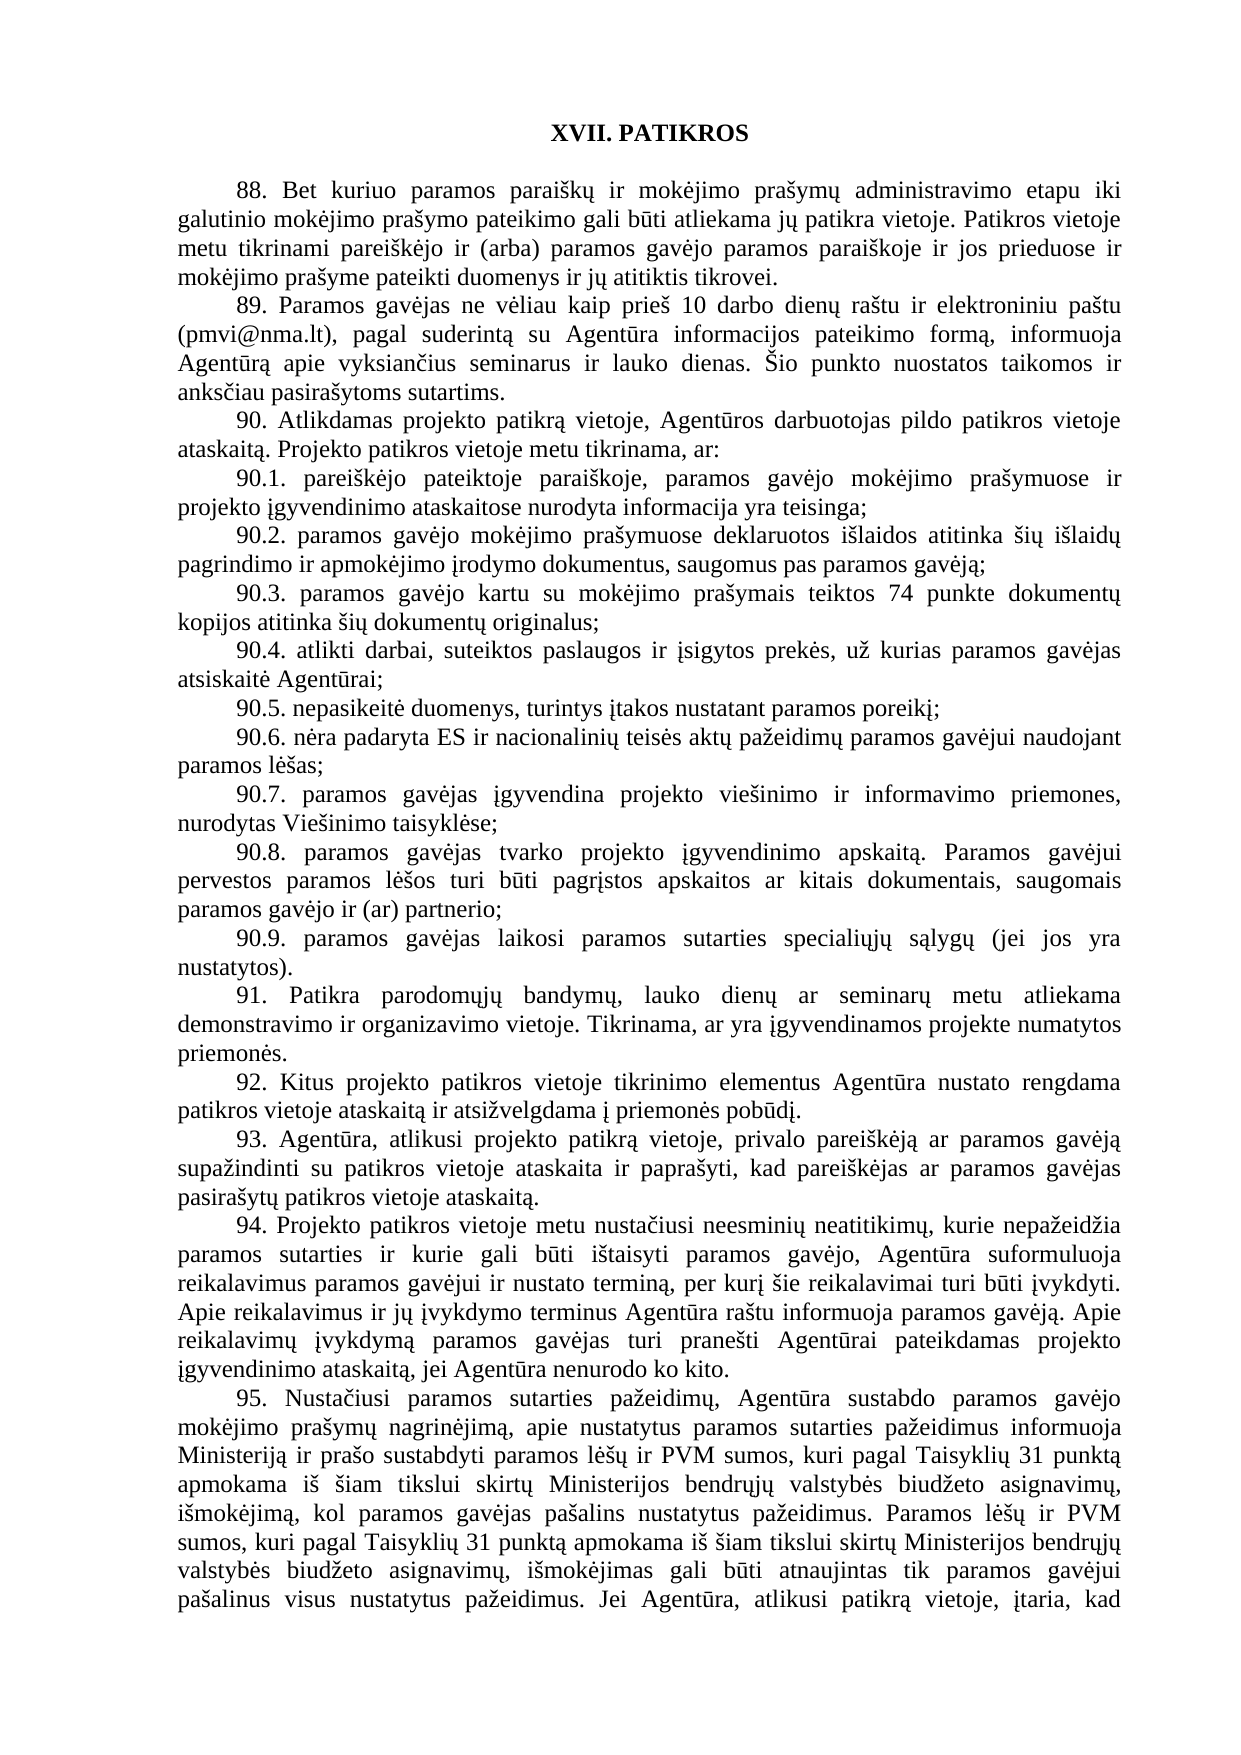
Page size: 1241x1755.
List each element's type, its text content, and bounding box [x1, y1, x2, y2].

text 95. Nustačiusi paramos sutarties pažeidimų, Agentūra sustabdo paramos gavėjo mokėjimo prašymų nagrinėjimą, apie nustatytus paramos sutarties pažeidimus informuoja Ministeriją ir prašo sustabdyti paramos lėšų ir PVM sumos, kuri pagal Taisyklių 31 punktą apmokama iš šiam tikslui skirtų Ministerijos bendrųjų valstybės biudžeto asignavimų, išmokėjimą, kol paramos gavėjas pašalins nustatytus pažeidimus. Paramos lėšų ir PVM sumos, kuri pagal Taisyklių 31 punktą apmokama iš šiam tikslui skirtų Ministerijos bendrųjų valstybės biudžeto asignavimų, išmokėjimas gali būti atnaujintas tik paramos gavėjui pašalinus visus nustatytus pažeidimus. Jei Agentūra, atlikusi patikrą vietoje, įtaria, kad [177, 1383, 1122, 1613]
text 90. Atlikdamas projekto patikrą vietoje, Agentūros darbuotojas pildo patikros vietoje ataskaitą. Projekto patikros vietoje metu tikrinama, ar: [177, 406, 1122, 463]
text 90.5. nepasikeitė duomenys, turintys įtakos nustatant paramos poreikį; [177, 693, 1122, 722]
text 90.9. paramos gavėjas laikosi paramos sutarties specialiųjų sąlygų (jei jos yra nustatytos). [177, 923, 1122, 981]
text 90.4. atlikti darbai, suteiktos paslaugos ir įsigytos prekės, už kurias paramos gavėjas atsiskaitė Agentūrai; [177, 636, 1122, 693]
text 90.8. paramos gavėjas tvarko projekto įgyvendinimo apskaitą. Paramos gavėjui pervestos paramos lėšos turi būti pagrįstos apskaitos ar kitais dokumentais, saugomais paramos gavėjo ir (ar) partnerio; [177, 837, 1122, 923]
text 89. Paramos gavėjas ne vėliau kaip prieš 10 darbo dienų raštu ir elektroniniu paštu (pmvi@nma.lt), pagal suderintą su Agentūra informacijos pateikimo formą, informuoja Agentūrą apie vyksiančius seminarus ir lauko dienas. Šio punkto nuostatos taikomos ir anksčiau pasirašytoms sutartims. [177, 291, 1122, 406]
text 93. Agentūra, atlikusi projekto patikrą vietoje, privalo pareiškėją ar paramos gavėją supažindinti su patikros vietoje ataskaita ir paprašyti, kad pareiškėjas ar paramos gavėjas pasirašytų patikros vietoje ataskaitą. [177, 1124, 1122, 1211]
text 91. Patikra parodomųjų bandymų, lauko dienų ar seminarų metu atliekama demonstravimo ir organizavimo vietoje. Tikrinama, ar yra įgyvendinamos projekte numatytos priemonės. [177, 981, 1122, 1067]
text 90.3. paramos gavėjo kartu su mokėjimo prašymais teiktos 74 punkte dokumentų kopijos atitinka šių dokumentų originalus; [177, 578, 1122, 636]
text XVII. PATIKROS [177, 118, 1122, 147]
text 92. Kitus projekto patikros vietoje tikrinimo elementus Agentūra nustato rengdama patikros vietoje ataskaitą ir atsižvelgdama į priemonės pobūdį. [177, 1067, 1122, 1124]
text 94. Projekto patikros vietoje metu nustačiusi neesminių neatitikimų, kurie nepažeidžia paramos sutarties ir kurie gali būti ištaisyti paramos gavėjo, Agentūra suformuluoja reikalavimus paramos gavėjui ir nustato terminą, per kurį šie reikalavimai turi būti įvykdyti. Apie reikalavimus ir jų įvykdymo terminus Agentūra raštu informuoja paramos gavėją. Apie reikalavimų įvykdymą paramos gavėjas turi pranešti Agentūrai pateikdamas projekto įgyvendinimo ataskaitą, jei Agentūra nenurodo ko kito. [177, 1211, 1122, 1383]
text 90.7. paramos gavėjas įgyvendina projekto viešinimo ir informavimo priemones, nurodytas Viešinimo taisyklėse; [177, 779, 1122, 837]
text 88. Bet kuriuo paramos paraiškų ir mokėjimo prašymų administravimo etapu iki galutinio mokėjimo prašymo pateikimo gali būti atliekama jų patikra vietoje. Patikros vietoje metu tikrinami pareiškėjo ir (arba) paramos gavėjo paramos paraiškoje ir jos prieduose ir mokėjimo prašyme pateikti duomenys ir jų atitiktis tikrovei. [177, 176, 1122, 291]
text 90.2. paramos gavėjo mokėjimo prašymuose deklaruotos išlaidos atitinka šių išlaidų pagrindimo ir apmokėjimo įrodymo dokumentus, saugomus pas paramos gavėją; [177, 521, 1122, 578]
text 90.1. pareiškėjo pateiktoje paraiškoje, paramos gavėjo mokėjimo prašymuose ir projekto įgyvendinimo ataskaitose nurodyta informacija yra teisinga; [177, 463, 1122, 521]
text 90.6. nėra padaryta ES ir nacionalinių teisės aktų pažeidimų paramos gavėjui naudojant paramos lėšas; [177, 722, 1122, 779]
